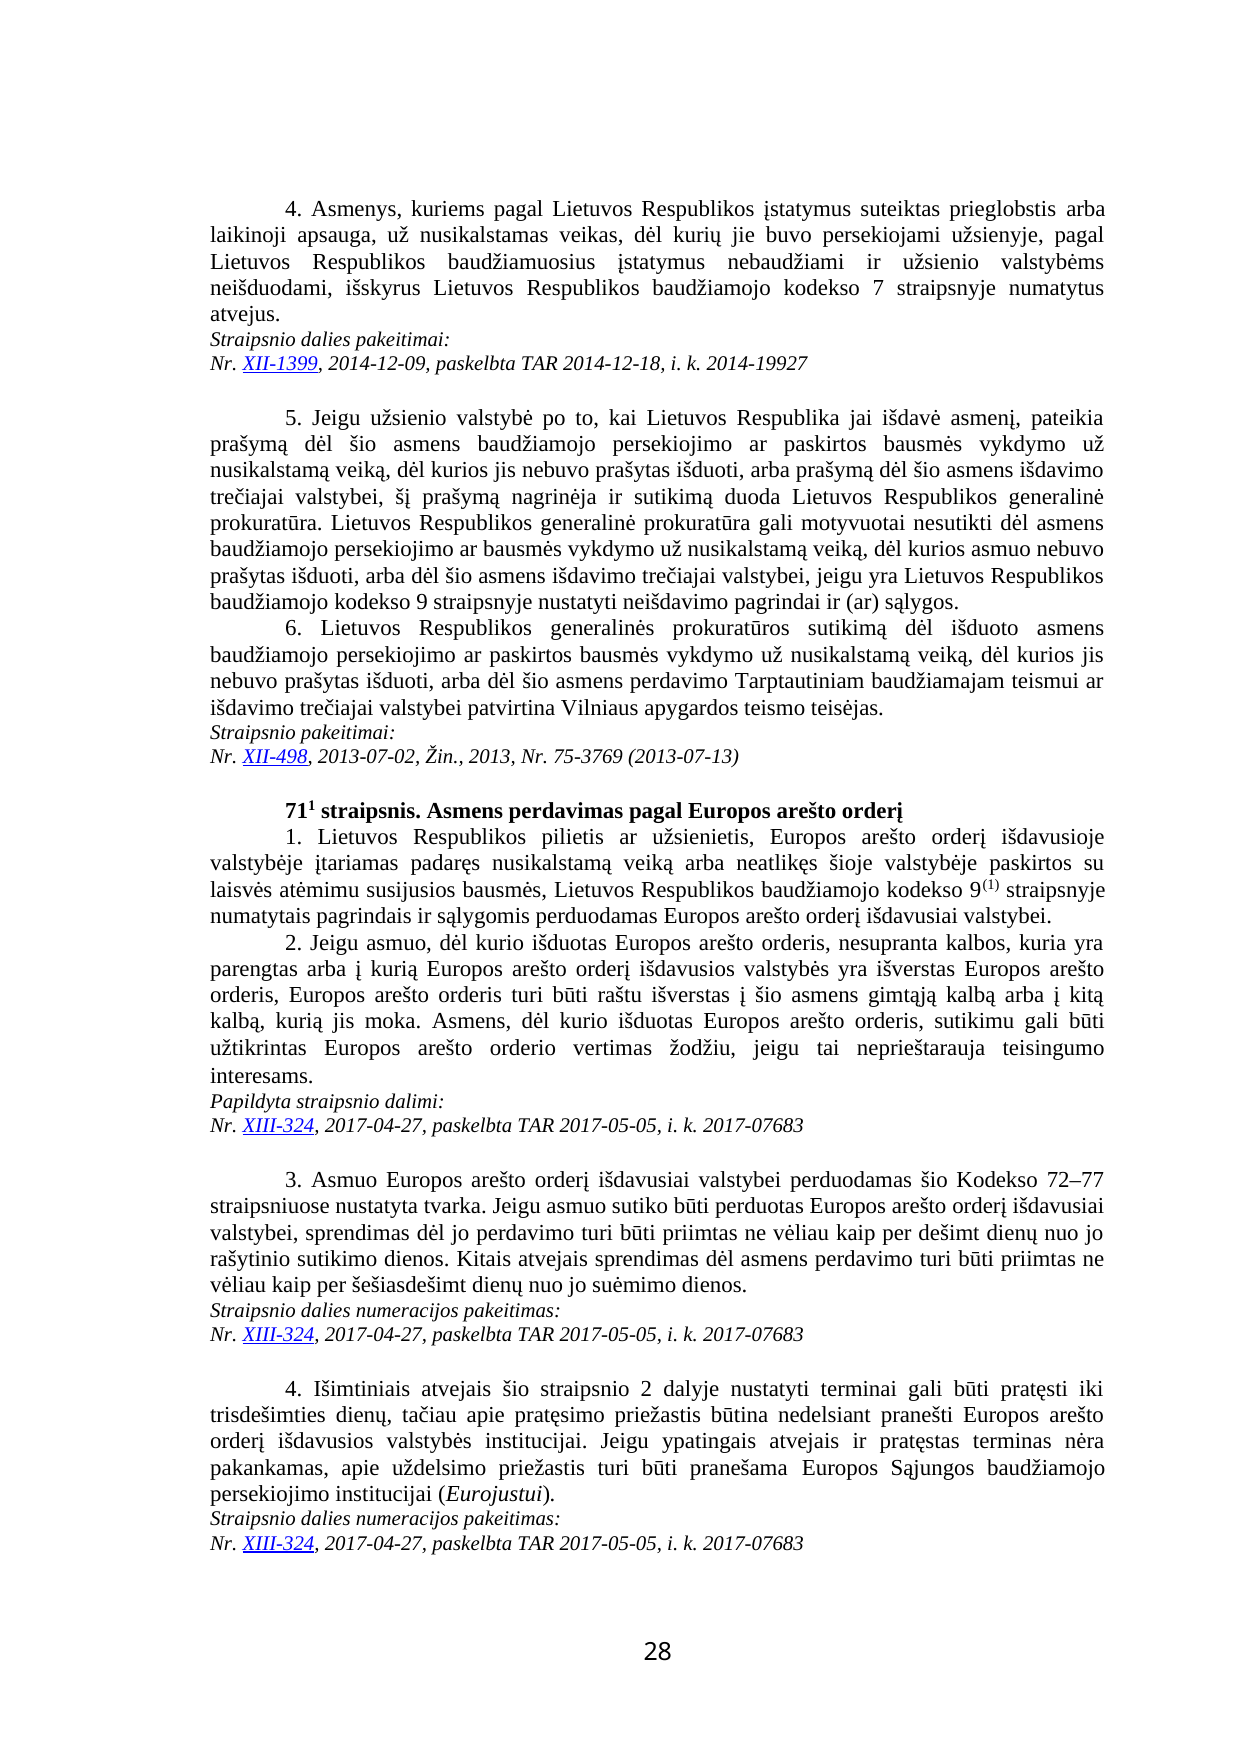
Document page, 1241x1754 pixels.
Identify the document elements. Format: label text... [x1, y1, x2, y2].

text 4. Asmenys, kuriems pagal Lietuvos Respublikos įstatymus suteiktas prieglobstis arba laikinoji apsauga, už nusikalstamas veikas, dėl kurių jie buvo persekiojami užsienyje, pagal Lietuvos Respublikos baudžiamuosius įstatymus nebaudžiami ir užsienio valstybėms neišduodami, išskyrus Lietuvos Respublikos baudžiamojo kodekso 7 straipsnyje numatytus atvejus. [210, 195, 1106, 327]
text Straipsnio dalies pakeitimai: [210, 327, 1106, 351]
text Nr. XII-498, 2013-07-02, Žin., 2013, Nr. 75-3769 (2013-07-13) [210, 744, 1106, 768]
text 1. Lietuvos Respublikos pilietis ar užsienietis, Europos arešto orderį išdavusioje valstybėje įtariamas padaręs nusikalstamą veiką arba neatlikęs šioje valstybėje paskirtos su laisvės atėmimu susijusios bausmės, Lietuvos Respublikos baudžiamojo kodekso 9(1) straipsnyje numatytais pagrindais ir sąlygomis perduodamas Europos arešto orderį išdavusiai valstybei. [210, 823, 1106, 928]
text 711 straipsnis. Asmens perdavimas pagal Europos arešto orderį [210, 797, 1106, 823]
text 3. Asmuo Europos arešto orderį išdavusiai valstybei perduodamas šio Kodekso 72–77 straipsniuose nustatyta tvarka. Jeigu asmuo sutiko būti perduotas Europos arešto orderį išdavusiai valstybei, sprendimas dėl jo perdavimo turi būti priimtas ne vėliau kaip per dešimt dienų nuo jo rašytinio sutikimo dienos. Kitais atvejais sprendimas dėl asmens perdavimo turi būti priimtas ne vėliau kaip per šešiasdešimt dienų nuo jo suėmimo dienos. [210, 1166, 1106, 1298]
text Nr. XII-1399, 2014-12-09, paskelbta TAR 2014-12-18, i. k. 2014-19927 [210, 351, 1106, 375]
text Nr. XIII-324, 2017-04-27, paskelbta TAR 2017-05-05, i. k. 2017-07683 [210, 1113, 1106, 1137]
text 2. Jeigu asmuo, dėl kurio išduotas Europos arešto orderis, nesupranta kalbos, kuria yra parengtas arba į kurią Europos arešto orderį išdavusios valstybės yra išverstas Europos arešto orderis, Europos arešto orderis turi būti raštu išverstas į šio asmens gimtąją kalbą arba į kitą kalbą, kurią jis moka. Asmens, dėl kurio išduotas Europos arešto orderis, sutikimu gali būti užtikrintas Europos arešto orderio vertimas žodžiu, jeigu tai neprieštarauja teisingumo interesams. [210, 928, 1106, 1089]
text Straipsnio dalies numeracijos pakeitimas: [210, 1298, 1106, 1322]
text Nr. XIII-324, 2017-04-27, paskelbta TAR 2017-05-05, i. k. 2017-07683 [210, 1322, 1106, 1346]
text Straipsnio dalies numeracijos pakeitimas: [210, 1506, 1106, 1530]
text 4. Išimtiniais atvejais šio straipsnio 2 dalyje nustatyti terminai gali būti pratęsti iki trisdešimties dienų, tačiau apie pratęsimo priežastis būtina nedelsiant pranešti Europos arešto orderį išdavusios valstybės institucijai. Jeigu ypatingais atvejais ir pratęstas terminas nėra pakankamas, apie uždelsimo priežastis turi būti pranešama Europos Sąjungos baudžiamojo persekiojimo institucijai (Eurojustui). [210, 1374, 1106, 1506]
text 6. Lietuvos Respublikos generalinės prokuratūros sutikimą dėl išduoto asmens baudžiamojo persekiojimo ar paskirtos bausmės vykdymo už nusikalstamą veiką, dėl kurios jis nebuvo prašytas išduoti, arba dėl šio asmens perdavimo Tarptautiniam baudžiamajam teismui ar išdavimo trečiajai valstybei patvirtina Vilniaus apygardos teismo teisėjas. [210, 614, 1106, 720]
text Papildyta straipsnio dalimi: [210, 1089, 1106, 1113]
text Nr. XIII-324, 2017-04-27, paskelbta TAR 2017-05-05, i. k. 2017-07683 [210, 1530, 1106, 1554]
text 5. Jeigu užsienio valstybė po to, kai Lietuvos Respublika jai išdavė asmenį, pateikia prašymą dėl šio asmens baudžiamojo persekiojimo ar paskirtos bausmės vykdymo už nusikalstamą veiką, dėl kurios jis nebuvo prašytas išduoti, arba prašymą dėl šio asmens išdavimo trečiajai valstybei, šį prašymą nagrinėja ir sutikimą duoda Lietuvos Respublikos generalinė prokuratūra. Lietuvos Respublikos generalinė prokuratūra gali motyvuotai nesutikti dėl asmens baudžiamojo persekiojimo ar bausmės vykdymo už nusikalstamą veiką, dėl kurios asmuo nebuvo prašytas išduoti, arba dėl šio asmens išdavimo trečiajai valstybei, jeigu yra Lietuvos Respublikos baudžiamojo kodekso 9 straipsnyje nustatyti neišdavimo pagrindai ir (ar) sąlygos. [210, 404, 1106, 614]
text Straipsnio pakeitimai: [210, 720, 1106, 744]
